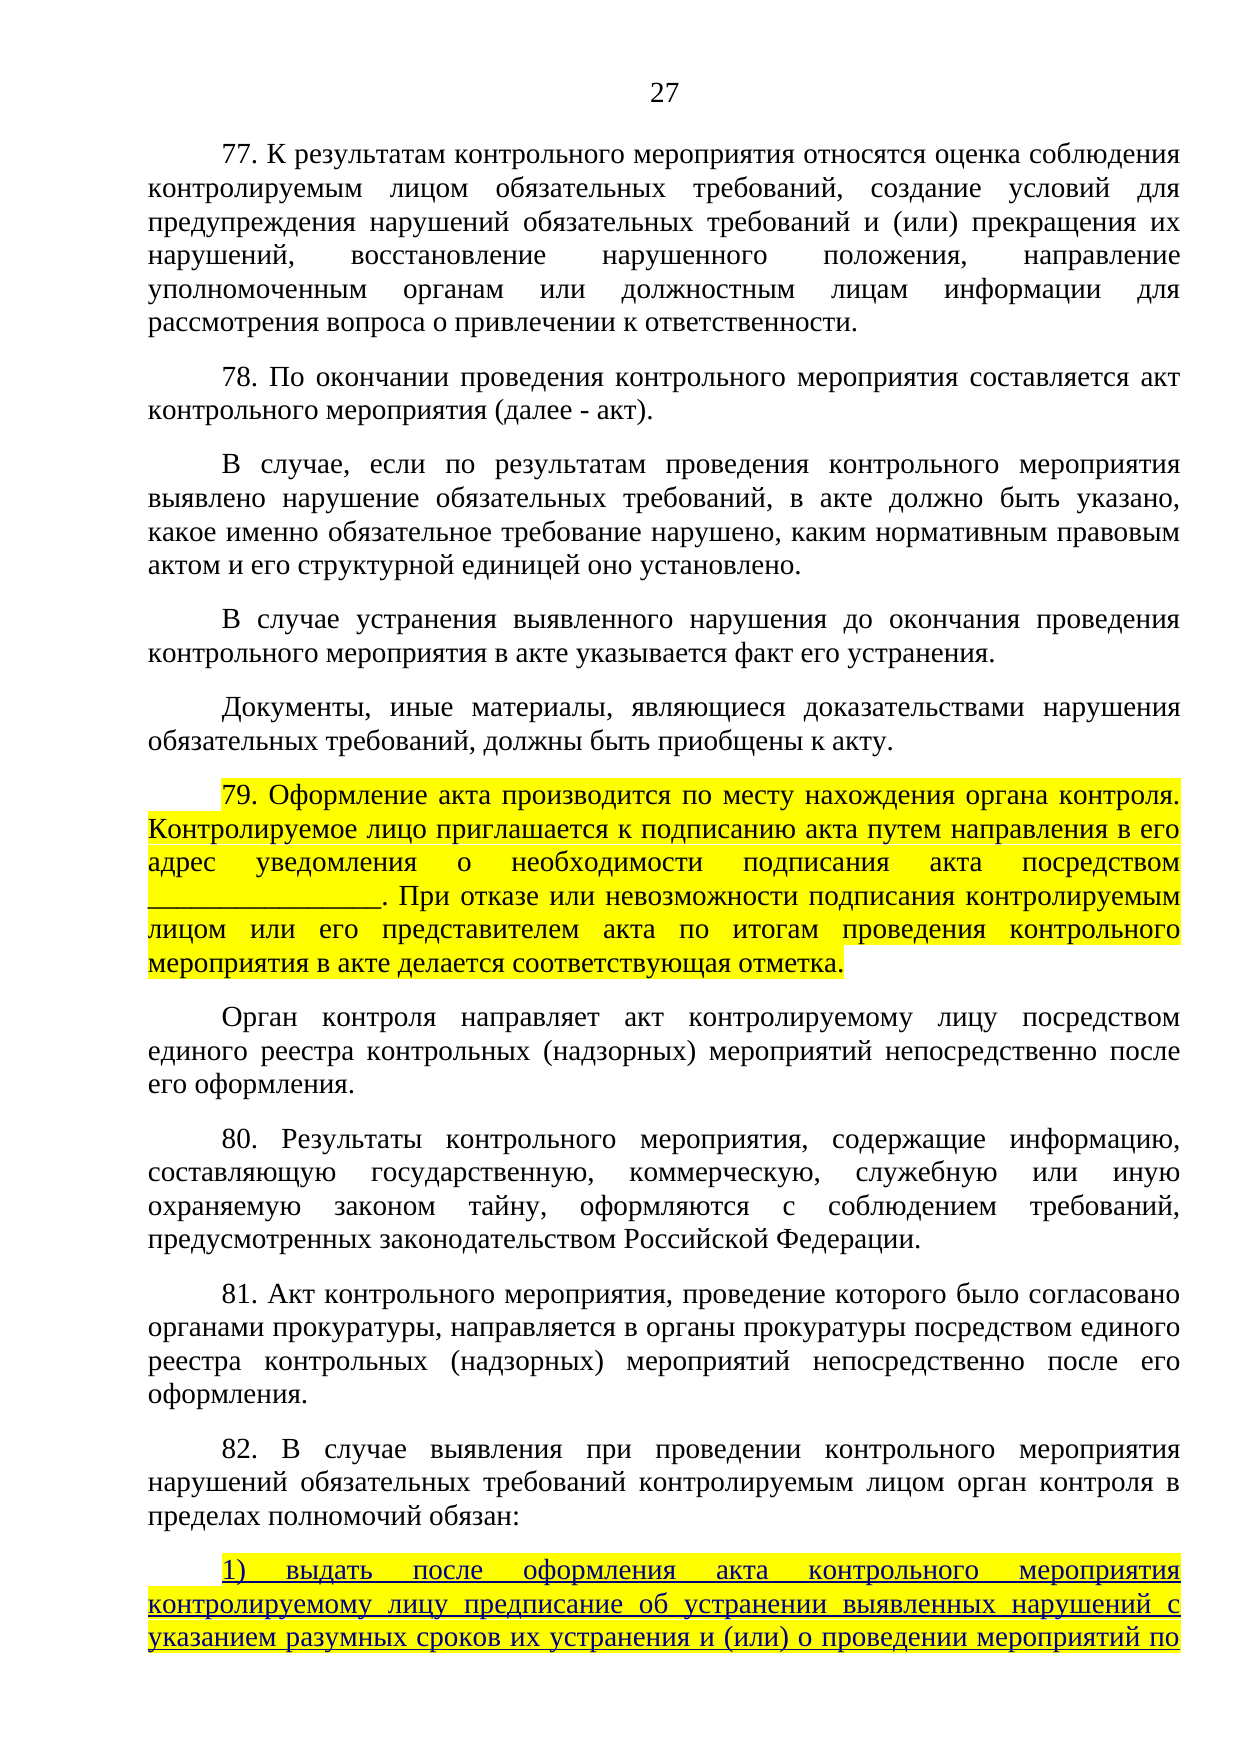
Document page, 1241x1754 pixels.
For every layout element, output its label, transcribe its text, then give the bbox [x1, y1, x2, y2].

text 79. Оформление акта производится по месту нахождения органа контроля. Контролируемое лицо приглашается к подписанию акта путем направления в его адрес уведомления о необходимости подписания акта посредством ________________. При отказе или невозможности подписания контролируемым лицом или его представителем акта по итогам проведения контрольного мероприятия в акте делается соответствующая отметка. [148, 777, 1181, 979]
text 82. В случае выявления при проведении контрольного мероприятия нарушений обязательных требований контролируемым лицом орган контроля в пределах полномочий обязан: [148, 1431, 1181, 1532]
text указанием разумных сроков их устранения и (или) о проведении мероприятий по [148, 1617, 1181, 1653]
text Документы, иные материалы, являющиеся доказательствами нарушения обязательных требований, должны быть приобщены к акту. [148, 689, 1181, 757]
text В случае, если по результатам проведения контрольного мероприятия выявлено нарушение обязательных требований, в акте должно быть указано, какое именно обязательное требование нарушено, каким нормативным правовым актом и его структурной единицей оно установлено. [148, 447, 1181, 581]
text В случае устранения выявленного нарушения до окончания проведения контрольного мероприятия в акте указывается факт его устранения. [148, 602, 1181, 669]
text 81. Акт контрольного мероприятия, проведение которого было согласовано органами прокуратуры, направляется в органы прокуратуры посредством единого реестра контрольных (надзорных) мероприятий непосредственно после его оформления. [148, 1276, 1181, 1410]
text 80. Результаты контрольного мероприятия, содержащие информацию, составляющую государственную, коммерческую, служебную или иную охраняемую законом тайну, оформляются с соблюдением требований, предусмотренных законодательством Российской Федерации. [148, 1121, 1181, 1255]
text Орган контроля направляет акт контролируемому лицу посредством единого реестра контрольных (надзорных) мероприятий непосредственно после его оформления. [148, 999, 1181, 1100]
text 78. По окончании проведения контрольного мероприятия составляется акт контрольного мероприятия (далее - акт). [148, 359, 1181, 426]
text 1) выдать после оформления акта контрольного мероприятия контролируемому лицу предписание об устранении выявленных нарушений с [148, 1552, 1181, 1615]
text 77. К результатам контрольного мероприятия относятся оценка соблюдения контролируемым лицом обязательных требований, создание условий для предупреждения нарушений обязательных требований и (или) прекращения их нарушений, восстановление нарушенного положения, направление уполномоченным органам или должностным лицам информации для рассмотрения вопроса о привлечении к ответственности. [148, 137, 1181, 338]
